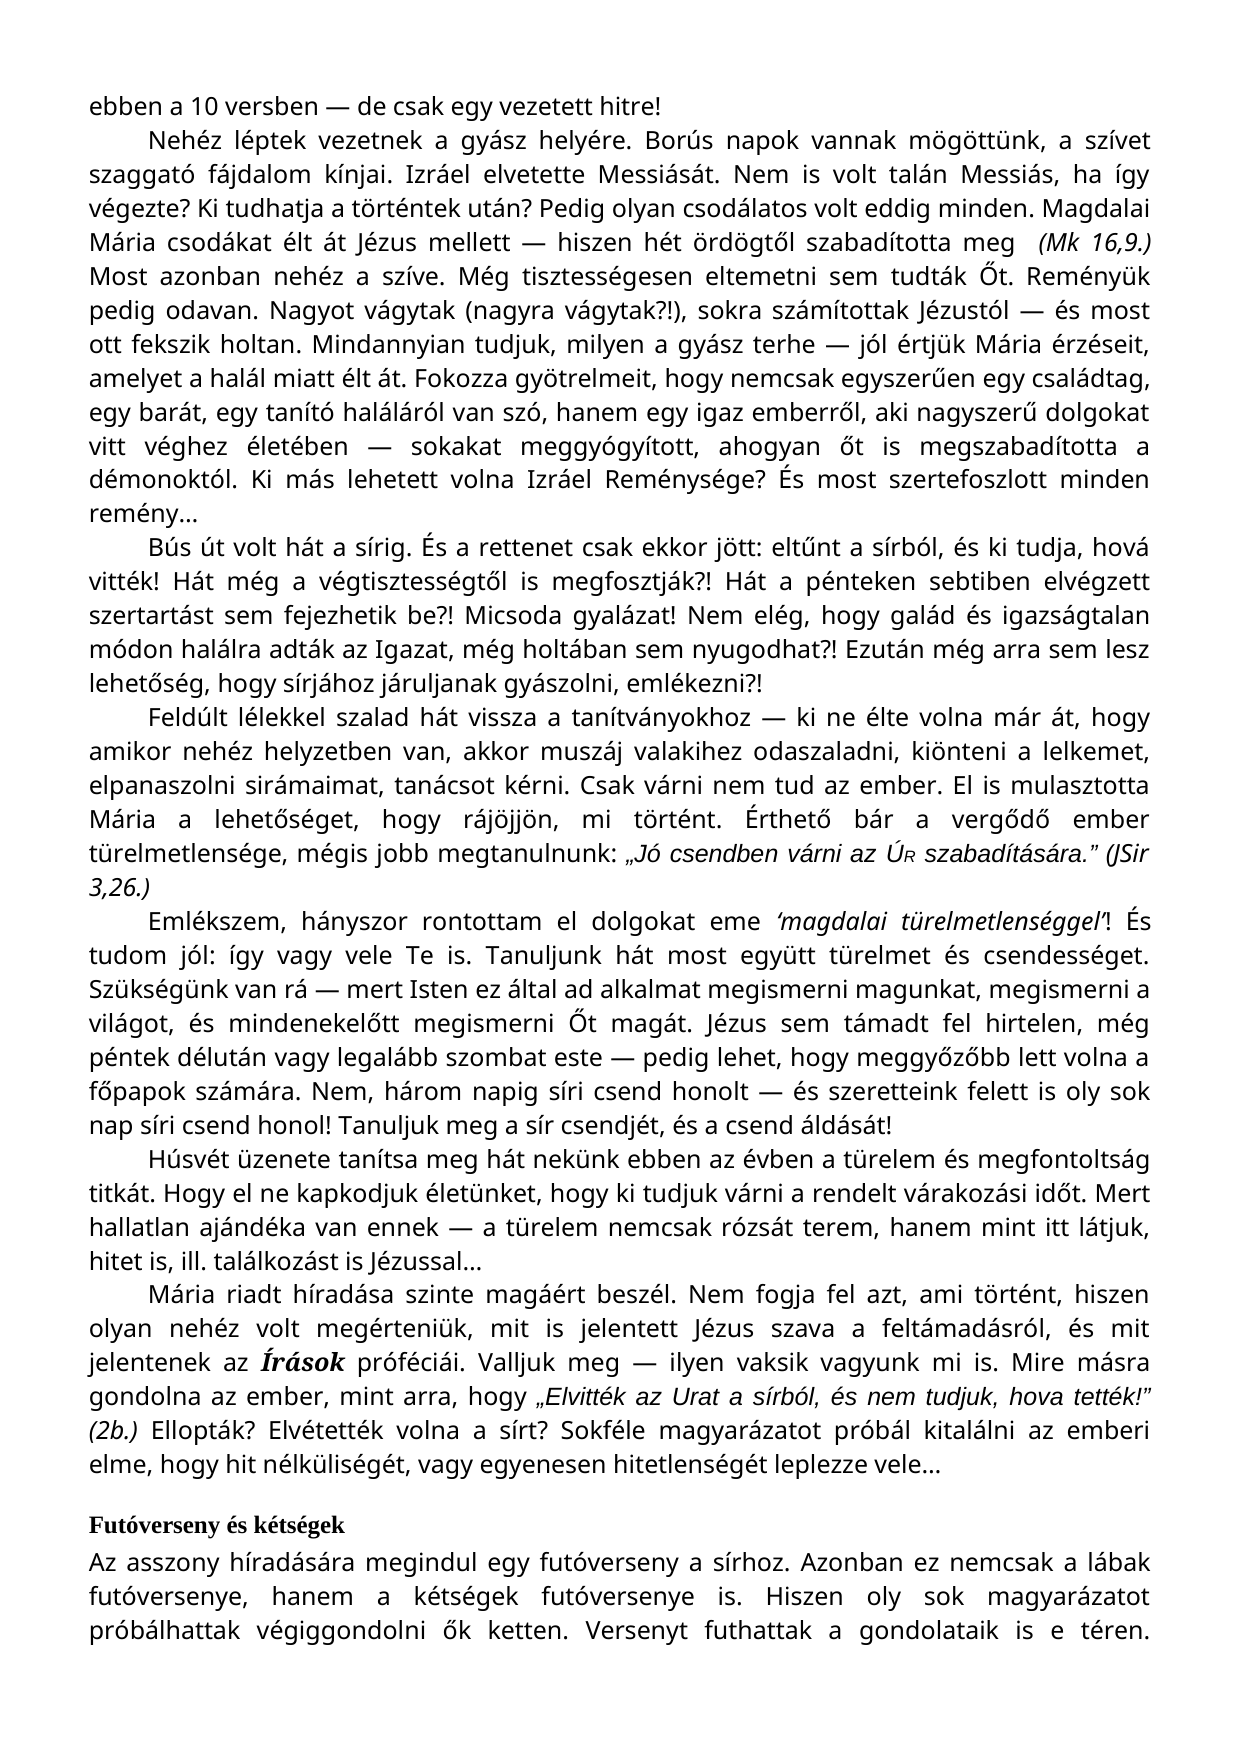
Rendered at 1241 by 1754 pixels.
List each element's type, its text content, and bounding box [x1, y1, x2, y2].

text Húsvét üzenete tanítsa meg hát nekünk ebben az évben a türelem és megfontoltság titkát. Hogy el ne kapkodjuk életünket, hogy ki tudjuk várni a rendelt várakozási időt. Mert hallatlan ajándéka van ennek — a türelem nemcsak rózsát terem, hanem mint itt látjuk, hitet is, ill. találkozást is Jézussal… [88, 1141, 1152, 1277]
text Emlékszem, hányszor rontottam el dolgokat eme ‘magdalai türelmetlenséggel’! És tudom jól: így vagy vele Te is. Tanuljunk hát most együtt türelmet és csendességet. Szükségünk van rá — mert Isten ez által ad alkalmat megismerni magunkat, megismerni a világot, és mindenekelőtt megismerni Őt magát. Jézus sem támadt fel hirtelen, még péntek délután vagy legalább szombat este — pedig lehet, hogy meggyőzőbb lett volna a főpapok számára. Nem, három napig síri csend honolt — és szeretteink felett is oly sok nap síri csend honol! Tanuljuk meg a sír csendjét, és a csend áldását! [88, 903, 1152, 1141]
text ebben a 10 versben — de csak egy vezetett hitre! [88, 88, 1152, 122]
text Nehéz léptek vezetnek a gyász helyére. Borús napok vannak mögöttünk, a szívet szaggató fájdalom kínjai. Izráel elvetette Messiását. Nem is volt talán Messiás, ha így végezte? Ki tudhatja a történtek után? Pedig olyan csodálatos volt eddig minden. Magdalai Mária csodákat élt át Jézus mellett — hiszen hét ördögtől szabadította meg (Mk 16,9.) Most azonban nehéz a szíve. Még tisztességesen eltemetni sem tudták Őt. Reményük pedig odavan. Nagyot vágytak (nagyra vágytak?!), sokra számítottak Jézustól — és most ott fekszik holtan. Mindannyian tudjuk, milyen a gyász terhe — jól értjük Mária érzéseit, amelyet a halál miatt élt át. Fokozza gyötrelmeit, hogy nemcsak egyszerűen egy családtag, egy barát, egy tanító haláláról van szó, hanem egy igaz emberről, aki nagyszerű dolgokat vitt véghez életében — sokakat meggyógyított, ahogyan őt is megszabadította a démonoktól. Ki más lehetett volna Izráel Reménysége? És most szertefoszlott minden remény… [88, 122, 1152, 530]
text Bús út volt hát a sírig. És a rettenet csak ekkor jött: eltűnt a sírból, és ki tudja, hová vitték! Hát még a végtisztességtől is megfosztják?! Hát a pénteken sebtiben elvégzett szertartást sem fejezhetik be?! Micsoda gyalázat! Nem elég, hogy galád és igazságtalan módon halálra adták az Igazat, még holtában sem nyugodhat?! Ezután még arra sem lesz lehetőség, hogy sírjához járuljanak gyászolni, emlékezni?! [88, 530, 1152, 700]
text Feldúlt lélekkel szalad hát vissza a tanítványokhoz — ki ne élte volna már át, hogy amikor nehéz helyzetben van, akkor muszáj valakihez odaszaladni, kiönteni a lelkemet, elpanaszolni sirámaimat, tanácsot kérni. Csak várni nem tud az ember. El is mulasztotta Mária a lehetőséget, hogy rájöjjön, mi történt. Érthető bár a vergődő ember türelmetlensége, mégis jobb megtanulnunk: „Jó csendben várni az Úr szabadítására.” (JSir 3,26.) [88, 700, 1152, 903]
subtitle Futóverseny és kétségek [88, 1510, 1152, 1539]
text Mária riadt híradása szinte magáért beszél. Nem fogja fel azt, ami történt, hiszen olyan nehéz volt megérteniük, mit is jelentett Jézus szava a feltámadásról, és mit jelentenek az Írások próféciái. Valljuk meg — ilyen vaksik vagyunk mi is. Mire másra gondolna az ember, mint arra, hogy „Elvitték az Urat a sírból, és nem tudjuk, hova tették!” (2b.) Ellopták? Elvétették volna a sírt? Sokféle magyarázatot próbál kitalálni az emberi elme, hogy hit nélküliségét, vagy egyenesen hitetlenségét leplezze vele… [88, 1277, 1152, 1481]
text Az asszony híradására megindul egy futóverseny a sírhoz. Azonban ez nemcsak a lábak futóversenye, hanem a kétségek futóversenye is. Hiszen oly sok magyarázatot próbálhattak végiggondolni ők ketten. Versenyt futhattak a gondolataik is e téren. [88, 1545, 1152, 1647]
